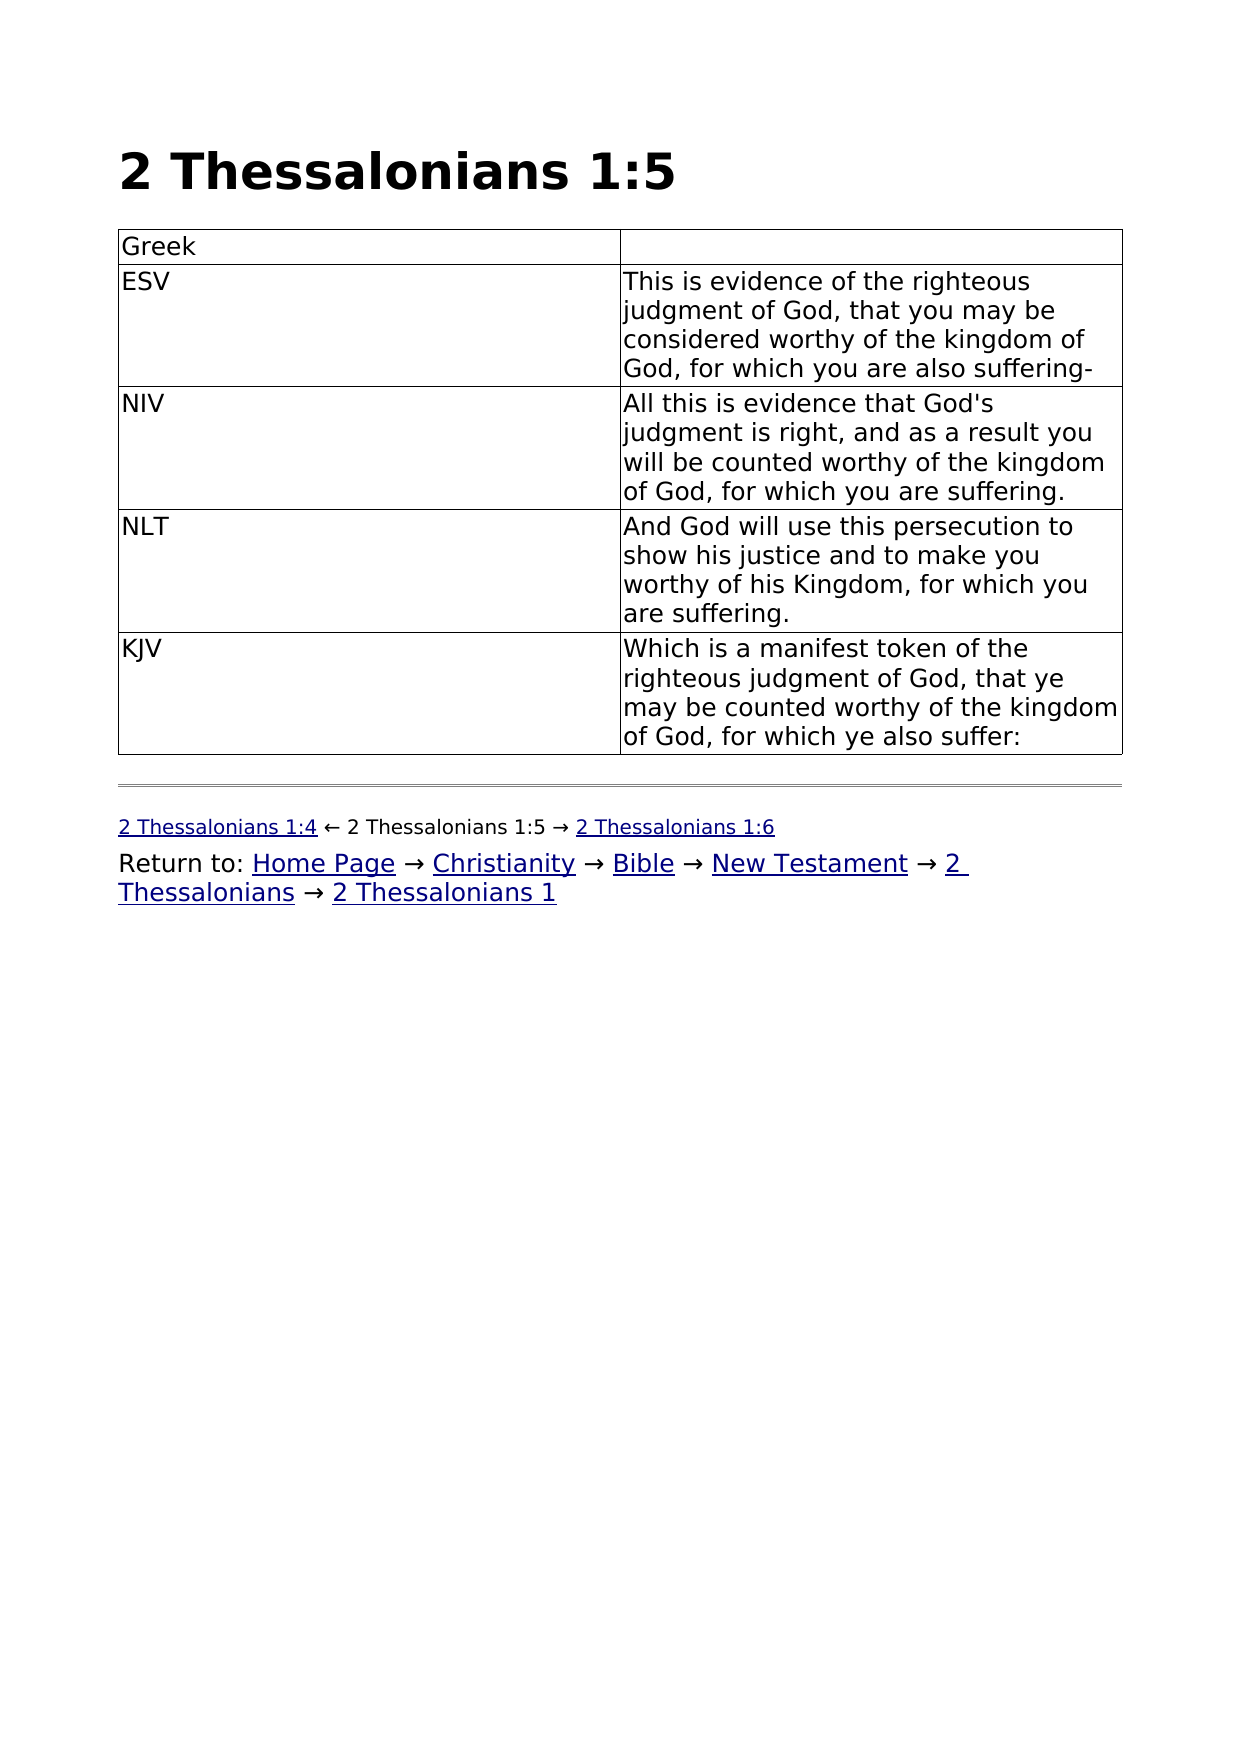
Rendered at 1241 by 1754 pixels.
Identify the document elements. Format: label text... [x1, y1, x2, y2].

table_cell ESV [119, 265, 620, 386]
table_cell KJV [119, 633, 620, 754]
table_cell All this is evidence that God's judgment is right, and as a result you will be counted worthy of the kingdom of God, for which you are suffering. [621, 387, 1122, 509]
text 2 Thessalonians 1:4 ← 2 Thessalonians 1:5 → 2 Thessalonians 1:6 [118, 815, 1122, 849]
table_cell This is evidence of the righteous judgment of God, that you may be considered worthy of the kingdom of God, for which you are also suffering- [621, 265, 1122, 386]
text Return to: Home Page → Christianity → Bible → New Testament → 2 Thessalonians → 2 Thessalonians 1 [118, 849, 1122, 908]
table_cell NIV [119, 387, 620, 509]
table_cell NLT [119, 510, 620, 632]
subtitle 2 Thessalonians 1:5 [118, 143, 1122, 201]
table_cell And God will use this persecution to show his justice and to make you worthy of his Kingdom, for which you are suffering. [621, 510, 1122, 632]
table_header Greek [119, 230, 620, 264]
table_header [621, 230, 1122, 264]
table_cell Which is a manifest token of the righteous judgment of God, that ye may be counted worthy of the kingdom of God, for which ye also suffer: [621, 633, 1122, 754]
